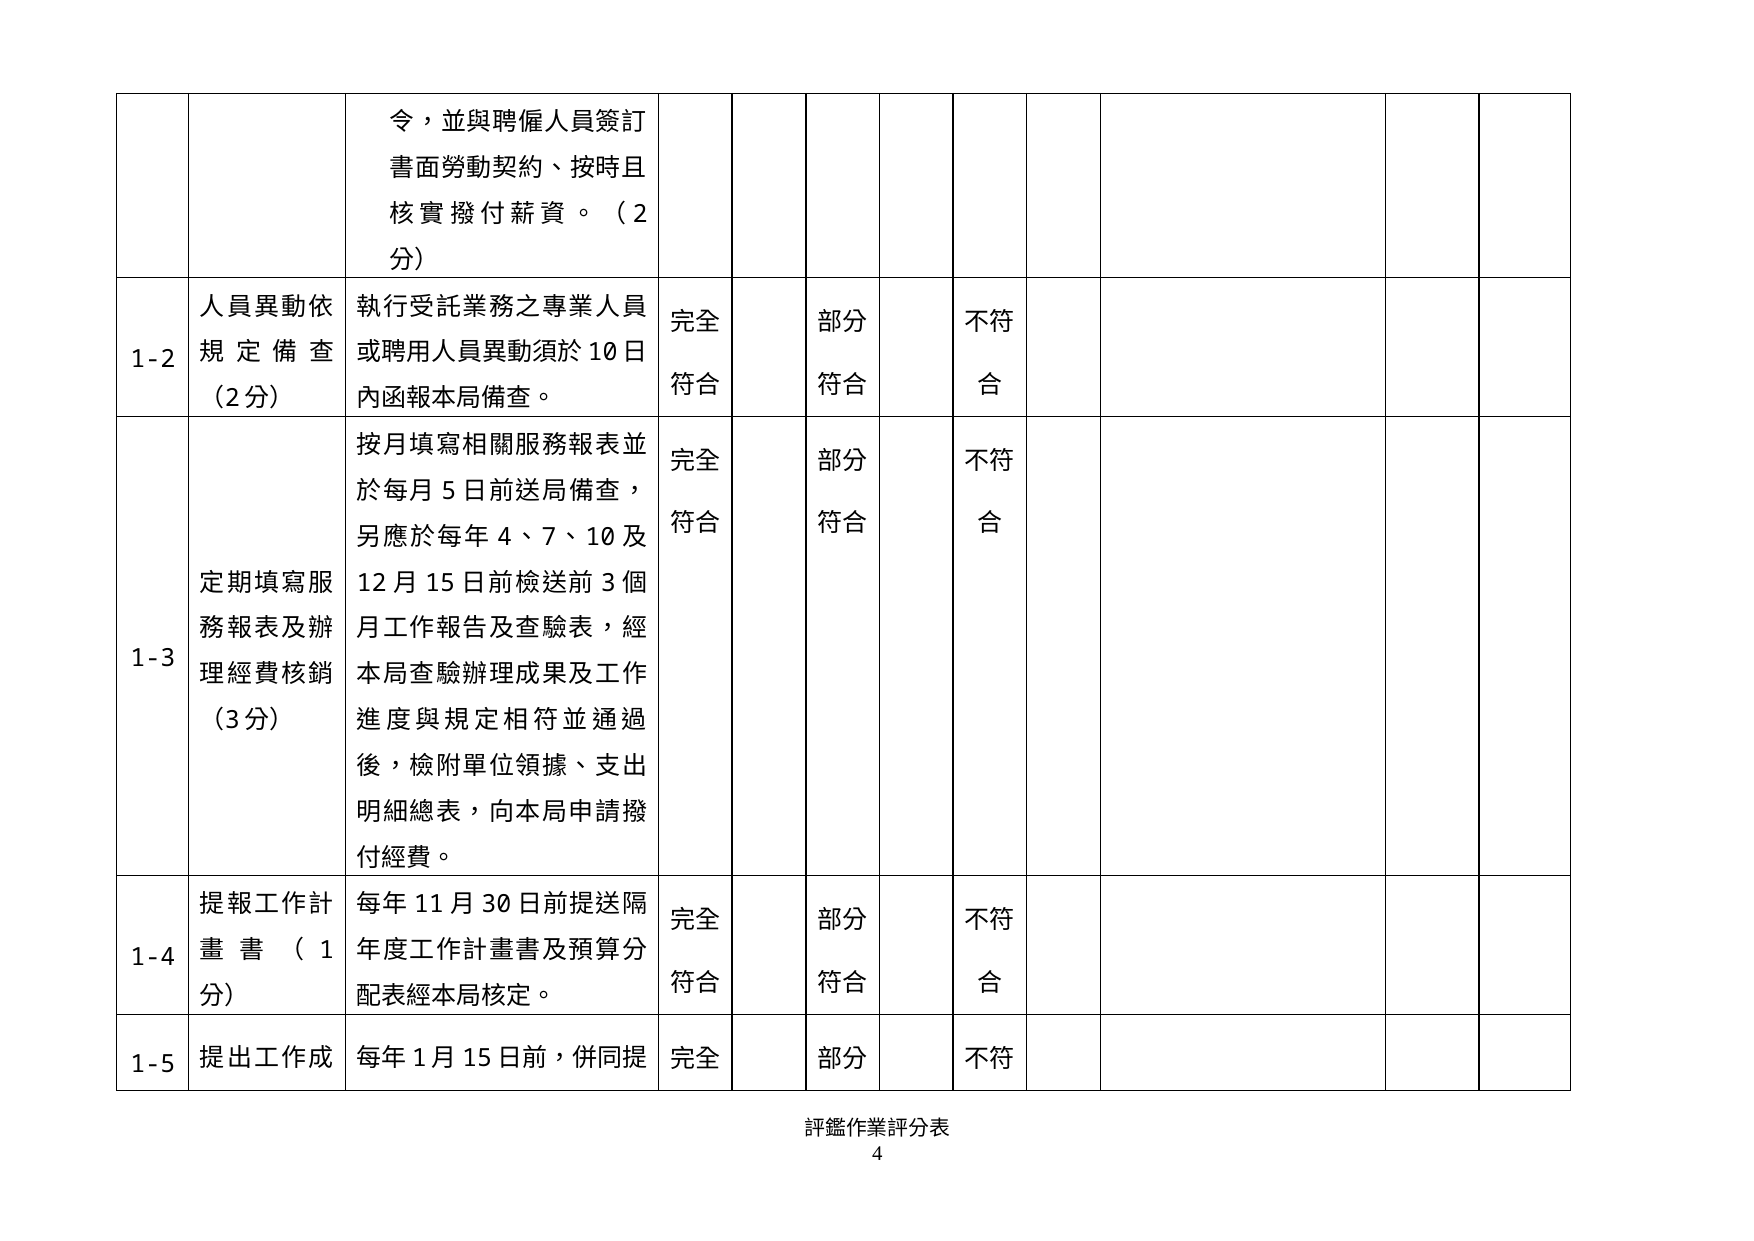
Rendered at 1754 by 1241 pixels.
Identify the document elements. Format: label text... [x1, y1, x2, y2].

table_cell [1101, 94, 1385, 277]
table_cell [954, 94, 1026, 277]
table_cell [117, 94, 188, 277]
table_cell [1480, 278, 1570, 416]
table_cell 部分符合 [807, 876, 879, 1014]
table_cell [1386, 278, 1478, 416]
table_cell [1386, 94, 1478, 277]
table_cell [1386, 417, 1478, 875]
table_cell [880, 417, 952, 875]
table_cell 執行受託業務之專業人員或聘用人員異動須於10日內函報本局備查。 [346, 278, 658, 416]
table_cell 完全 [659, 1015, 731, 1090]
table_cell [1027, 278, 1100, 416]
table_cell 提出工作成 [189, 1015, 345, 1090]
table_cell 不符合 [954, 278, 1026, 416]
table_cell [1101, 876, 1385, 1014]
table_cell 提報工作計畫書（1分） [189, 876, 345, 1014]
table_cell 1-3 [117, 417, 188, 875]
table_cell [880, 278, 952, 416]
table_cell [733, 278, 805, 416]
table_cell 1-2 [117, 278, 188, 416]
table_cell [1480, 94, 1570, 277]
table_cell [733, 417, 805, 875]
table_cell [1027, 876, 1100, 1014]
table_cell 完全符合 [659, 278, 731, 416]
table_cell [1480, 876, 1570, 1014]
table_cell [880, 876, 952, 1014]
table_cell [1386, 1015, 1478, 1090]
table_cell 令，並與聘僱人員簽訂書面勞動契約、按時且核實撥付薪資。（2分） [346, 94, 658, 277]
table_cell [189, 94, 345, 277]
table_cell [733, 94, 805, 277]
table_cell [1101, 1015, 1385, 1090]
table_cell 不符 [954, 1015, 1026, 1090]
table_cell 每年11月30日前提送隔年度工作計畫書及預算分配表經本局核定。 [346, 876, 658, 1014]
table_cell [1027, 94, 1100, 277]
table_cell 定期填寫服務報表及辦理經費核銷（3分） [189, 417, 345, 875]
table_cell [1101, 417, 1385, 875]
table_cell [1480, 417, 1570, 875]
table_cell 人員異動依規定備查（2分） [189, 278, 345, 416]
table_cell 每年1月15日前，併同提 [346, 1015, 658, 1090]
table_cell [1027, 417, 1100, 875]
table_cell 1-4 [117, 876, 188, 1014]
table_cell [1386, 876, 1478, 1014]
table_cell [807, 94, 879, 277]
table_cell 部分符合 [807, 417, 879, 875]
table_cell [733, 876, 805, 1014]
table_cell 部分符合 [807, 278, 879, 416]
table_cell [659, 94, 731, 277]
table_cell [1480, 1015, 1570, 1090]
table_cell 不符合 [954, 876, 1026, 1014]
table_cell 不符合 [954, 417, 1026, 875]
table_cell 完全符合 [659, 417, 731, 875]
table_cell 部分 [807, 1015, 879, 1090]
table_cell [880, 1015, 952, 1090]
table_cell 1-5 [117, 1015, 188, 1090]
table_cell [1101, 278, 1385, 416]
table_cell [733, 1015, 805, 1090]
table_cell 按月填寫相關服務報表並於每月5日前送局備查，另應於每年4、7、10及12月15日前檢送前3個月工作報告及查驗表，經本局查驗辦理成果及工作進度與規定相符並通過後，檢附單位領據、支出明細總表，向本局申請撥付經費。 [346, 417, 658, 875]
table_cell 完全符合 [659, 876, 731, 1014]
table_cell [1027, 1015, 1100, 1090]
table_cell [880, 94, 952, 277]
